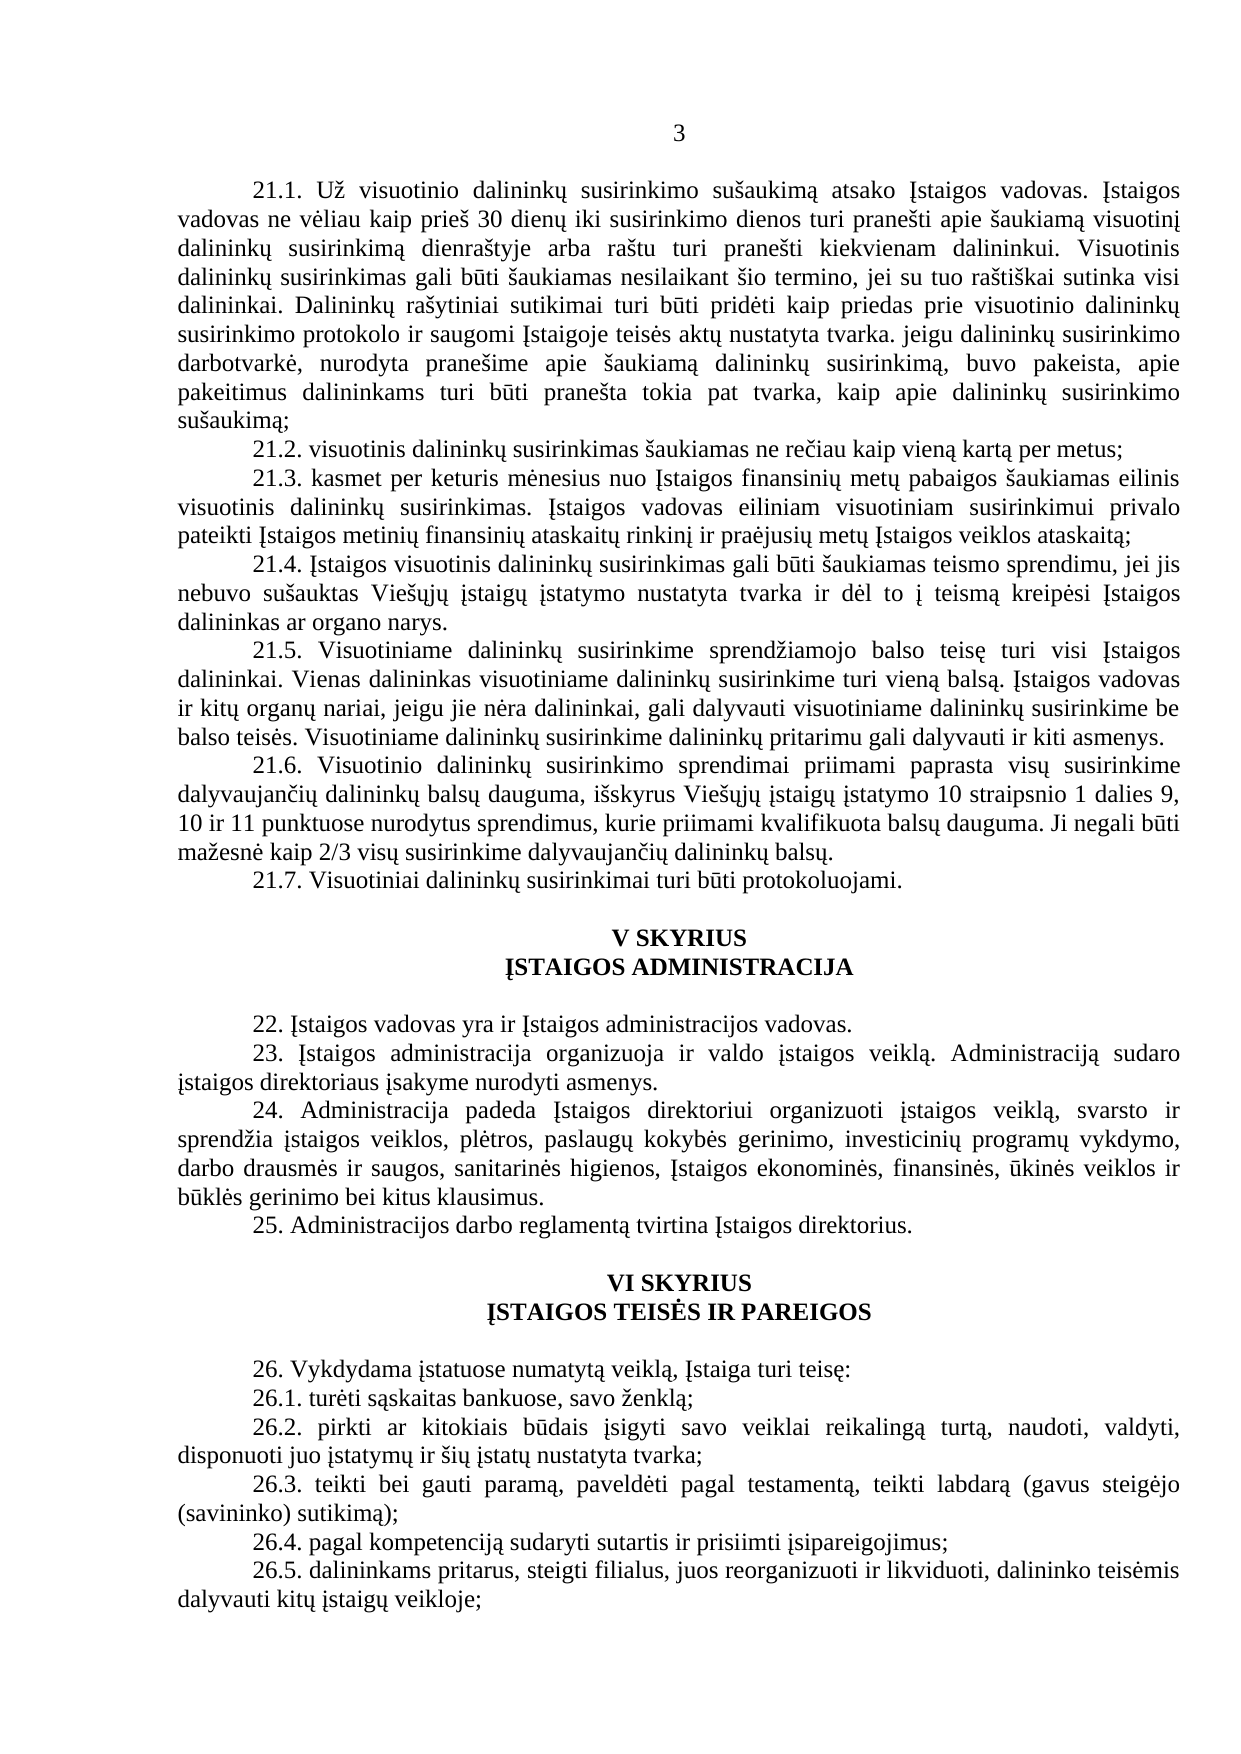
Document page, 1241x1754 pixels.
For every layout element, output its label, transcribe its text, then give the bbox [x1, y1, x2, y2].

text 21.7. Visuotiniai dalininkų susirinkimai turi būti protokoluojami. [177, 866, 1181, 894]
text 21.3. kasmet per keturis mėnesius nuo Įstaigos finansinių metų pabaigos šaukiamas eilinis visuotinis dalininkų susirinkimas. Įstaigos vadovas eiliniam visuotiniam susirinkimui privalo pateikti Įstaigos metinių finansinių ataskaitų rinkinį ir praėjusių metų Įstaigos veiklos ataskaitą; [177, 463, 1181, 549]
text 21.1. Už visuotinio dalininkų susirinkimo sušaukimą atsako Įstaigos vadovas. Įstaigos vadovas ne vėliau kaip prieš 30 dienų iki susirinkimo dienos turi pranešti apie šaukiamą visuotinį dalininkų susirinkimą dienraštyje arba raštu turi pranešti kiekvienam dalininkui. Visuotinis dalininkų susirinkimas gali būti šaukiamas nesilaikant šio termino, jei su tuo raštiškai sutinka visi dalininkai. Dalininkų rašytiniai sutikimai turi būti pridėti kaip priedas prie visuotinio dalininkų susirinkimo protokolo ir saugomi Įstaigoje teisės aktų nustatyta tvarka. jeigu dalininkų susirinkimo darbotvarkė, nurodyta pranešime apie šaukiamą dalininkų susirinkimą, buvo pakeista, apie pakeitimus dalininkams turi būti pranešta tokia pat tvarka, kaip apie dalininkų susirinkimo sušaukimą; [177, 176, 1181, 434]
text 23. Įstaigos administracija organizuoja ir valdo įstaigos veiklą. Administraciją sudaro įstaigos direktoriaus įsakyme nurodyti asmenys. [177, 1038, 1181, 1096]
text ĮSTAIGOS TEISĖS IR PAREIGOS [177, 1297, 1181, 1326]
text 24. Administracija padeda Įstaigos direktoriui organizuoti įstaigos veiklą, svarsto ir sprendžia įstaigos veiklos, plėtros, paslaugų kokybės gerinimo, investicinių programų vykdymo, darbo drausmės ir saugos, sanitarinės higienos, Įstaigos ekonominės, finansinės, ūkinės veiklos ir būklės gerinimo bei kitus klausimus. [177, 1096, 1181, 1211]
text 26.2. pirkti ar kitokiais būdais įsigyti savo veiklai reikalingą turtą, naudoti, valdyti, disponuoti juo įstatymų ir šių įstatų nustatyta tvarka; [177, 1412, 1181, 1469]
text VI SKYRIUS [177, 1268, 1181, 1297]
text 21.5. Visuotiniame dalininkų susirinkime sprendžiamojo balso teisę turi visi Įstaigos dalininkai. Vienas dalininkas visuotiniame dalininkų susirinkime turi vieną balsą. Įstaigos vadovas ir kitų organų nariai, jeigu jie nėra dalininkai, gali dalyvauti visuotiniame dalininkų susirinkime be balso teisės. Visuotiniame dalininkų susirinkime dalininkų pritarimu gali dalyvauti ir kiti asmenys. [177, 636, 1181, 751]
text 26.4. pagal kompetenciją sudaryti sutartis ir prisiimti įsipareigojimus; [177, 1527, 1181, 1556]
text 21.2. visuotinis dalininkų susirinkimas šaukiamas ne rečiau kaip vieną kartą per metus; [177, 434, 1181, 463]
text 21.4. Įstaigos visuotinis dalininkų susirinkimas gali būti šaukiamas teismo sprendimu, jei jis nebuvo sušauktas Viešųjų įstaigų įstatymo nustatyta tvarka ir dėl to į teismą kreipėsi Įstaigos dalininkas ar organo narys. [177, 549, 1181, 636]
text 21.6. Visuotinio dalininkų susirinkimo sprendimai priimami paprasta visų susirinkime dalyvaujančių dalininkų balsų dauguma, išskyrus Viešųjų įstaigų įstatymo 10 straipsnio 1 dalies 9, 10 ir 11 punktuose nurodytus sprendimus, kurie priimami kvalifikuota balsų dauguma. Ji negali būti mažesnė kaip 2/3 visų susirinkime dalyvaujančių dalininkų balsų. [177, 751, 1181, 866]
text 26. Vykdydama įstatuose numatytą veiklą, Įstaiga turi teisę: [177, 1354, 1181, 1383]
text 25. Administracijos darbo reglamentą tvirtina Įstaigos direktorius. [177, 1211, 1181, 1239]
text 22. Įstaigos vadovas yra ir Įstaigos administracijos vadovas. [177, 1009, 1181, 1038]
text 26.1. turėti sąskaitas bankuose, savo ženklą; [177, 1383, 1181, 1412]
text V SKYRIUS [177, 923, 1181, 952]
text 26.5. dalininkams pritarus, steigti filialus, juos reorganizuoti ir likviduoti, dalininko teisėmis dalyvauti kitų įstaigų veikloje; [177, 1556, 1181, 1613]
text 26.3. teikti bei gauti paramą, paveldėti pagal testamentą, teikti labdarą (gavus steigėjo (savininko) sutikimą); [177, 1469, 1181, 1527]
text ĮSTAIGOS ADMINISTRACIJA [177, 952, 1181, 981]
